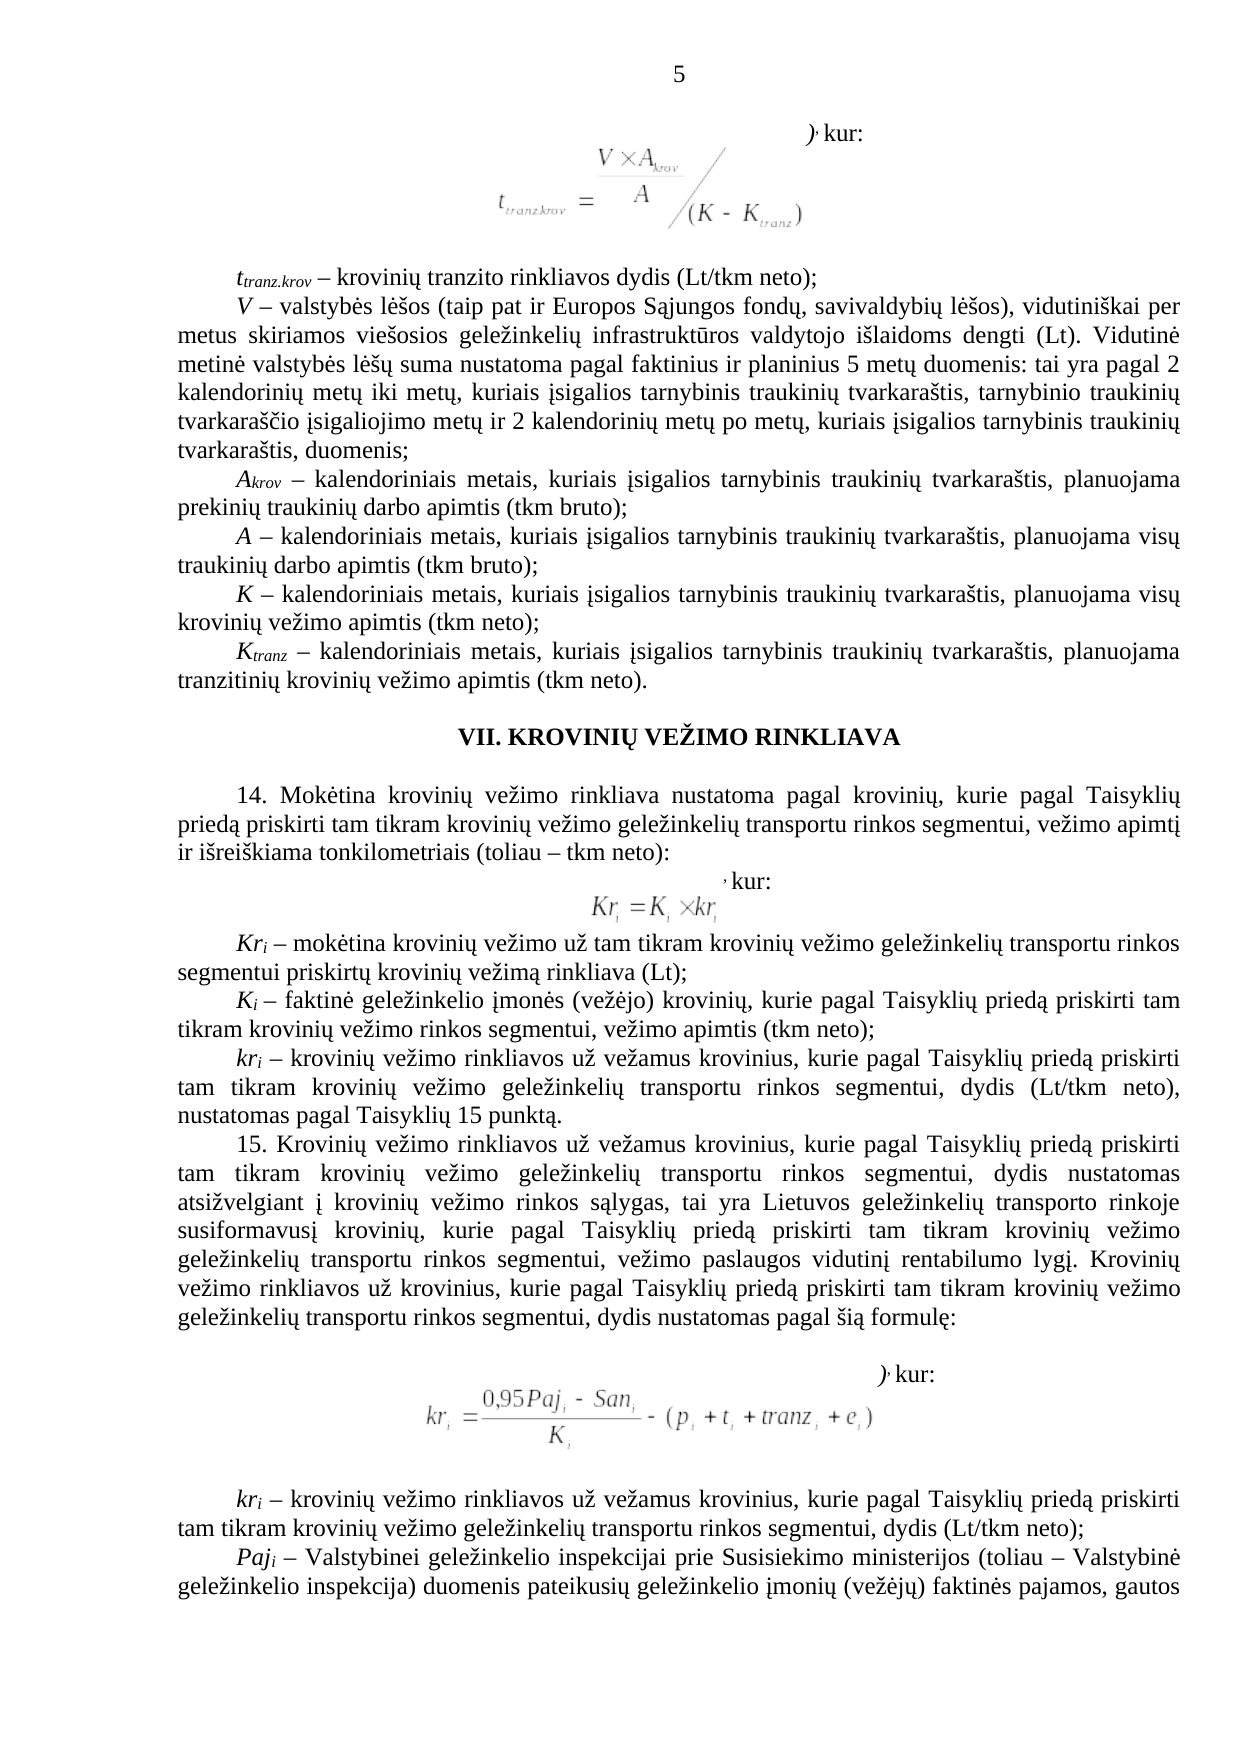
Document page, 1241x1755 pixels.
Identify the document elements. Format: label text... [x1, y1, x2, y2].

text V – valstybės lėšos (taip pat ir Europos Sąjungos fondų, savivaldybių lėšos), vidutiniškai per metus skiriamos viešosios geležinkelių infrastruktūros valdytojo išlaidoms dengti (Lt). Vidutinė metinė valstybės lėšų suma nustatoma pagal faktinius ir planinius 5 metų duomenis: tai yra pagal 2 kalendorinių metų iki metų, kuriais įsigalios tarnybinis traukinių tvarkaraštis, tarnybinio traukinių tvarkaraščio įsigaliojimo metų ir 2 kalendorinių metų po metų, kuriais įsigalios tarnybinis traukinių tvarkaraštis, duomenis; [177, 291, 1181, 464]
text VII. KROVINIŲ VEŽIMO RINKLIAVA [177, 722, 1181, 751]
text kri – krovinių vežimo rinkliavos už vežamus krovinius, kurie pagal Taisyklių priedą priskirti tam tikram krovinių vežimo geležinkelių transportu rinkos segmentui, dydis (Lt/tkm neto), nustatomas pagal Taisyklių 15 punktą. [177, 1043, 1181, 1129]
text kr(i)=(0,95*Paj(i)–San(i))/K(i)–(p(i)+t(i)+tranz(i)+e(i)), kur: [177, 1359, 1181, 1456]
text 14. Mokėtina krovinių vežimo rinkliava nustatoma pagal krovinių, kurie pagal Taisyklių priedą priskirti tam tikram krovinių vežimo geležinkelių transportu rinkos segmentui, vežimo apimtį ir išreiškiama tonkilometriais (toliau – tkm neto): [177, 780, 1181, 866]
text Akrov – kalendoriniais metais, kuriais įsigalios tarnybinis traukinių tvarkaraštis, planuojama prekinių traukinių darbo apimtis (tkm bruto); [177, 464, 1181, 521]
text ttranz.krov – krovinių tranzito rinkliavos dydis (Lt/tkm neto); [177, 262, 1181, 291]
text Ki – faktinė geležinkelio įmonės (vežėjo) krovinių, kurie pagal Taisyklių priedą priskirti tam tikram krovinių vežimo rinkos segmentui, vežimo apimtis (tkm neto); [177, 986, 1181, 1043]
text Kri – mokėtina krovinių vežimo už tam tikram krovinių vežimo geležinkelių transportu rinkos segmentui priskirtų krovinių vežimą rinkliava (Lt); [177, 928, 1181, 986]
text Kr(i)=K(i)xkr(i), kur: [177, 866, 1181, 928]
text Paji – Valstybinei geležinkelio inspekcijai prie Susisiekimo ministerijos (toliau – Valstybinė geležinkelio inspekcija) duomenis pateikusių geležinkelio įmonių (vežėjų) faktinės pajamos, gautos [177, 1542, 1181, 1599]
text kri – krovinių vežimo rinkliavos už vežamus krovinius, kurie pagal Taisyklių priedą priskirti tam tikram krovinių vežimo geležinkelių transportu rinkos segmentui, dydis (Lt/tkm neto); [177, 1484, 1181, 1542]
text Ktranz – kalendoriniais metais, kuriais įsigalios tarnybinis traukinių tvarkaraštis, planuojama tranzitinių krovinių vežimo apimtis (tkm neto). [177, 636, 1181, 694]
text A – kalendoriniais metais, kuriais įsigalios tarnybinis traukinių tvarkaraštis, planuojama visų traukinių darbo apimtis (tkm bruto); [177, 521, 1181, 579]
text K – kalendoriniais metais, kuriais įsigalios tarnybinis traukinių tvarkaraštis, planuojama visų krovinių vežimo apimtis (tkm neto); [177, 579, 1181, 636]
text 15. Krovinių vežimo rinkliavos už vežamus krovinius, kurie pagal Taisyklių priedą priskirti tam tikram krovinių vežimo geležinkelių transportu rinkos segmentui, dydis nustatomas atsižvelgiant į krovinių vežimo rinkos sąlygas, tai yra Lietuvos geležinkelių transporto rinkoje susiformavusį krovinių, kurie pagal Taisyklių priedą priskirti tam tikram krovinių vežimo geležinkelių transportu rinkos segmentui, vežimo paslaugos vidutinį rentabilumo lygį. Krovinių vežimo rinkliavos už krovinius, kurie pagal Taisyklių priedą priskirti tam tikram krovinių vežimo geležinkelių transportu rinkos segmentui, dydis nustatomas pagal šią formulę: [177, 1129, 1181, 1331]
text t(tranz.krov)=((VxA(krov))/A)/(K–K(tranz)), kur: [177, 118, 1181, 234]
